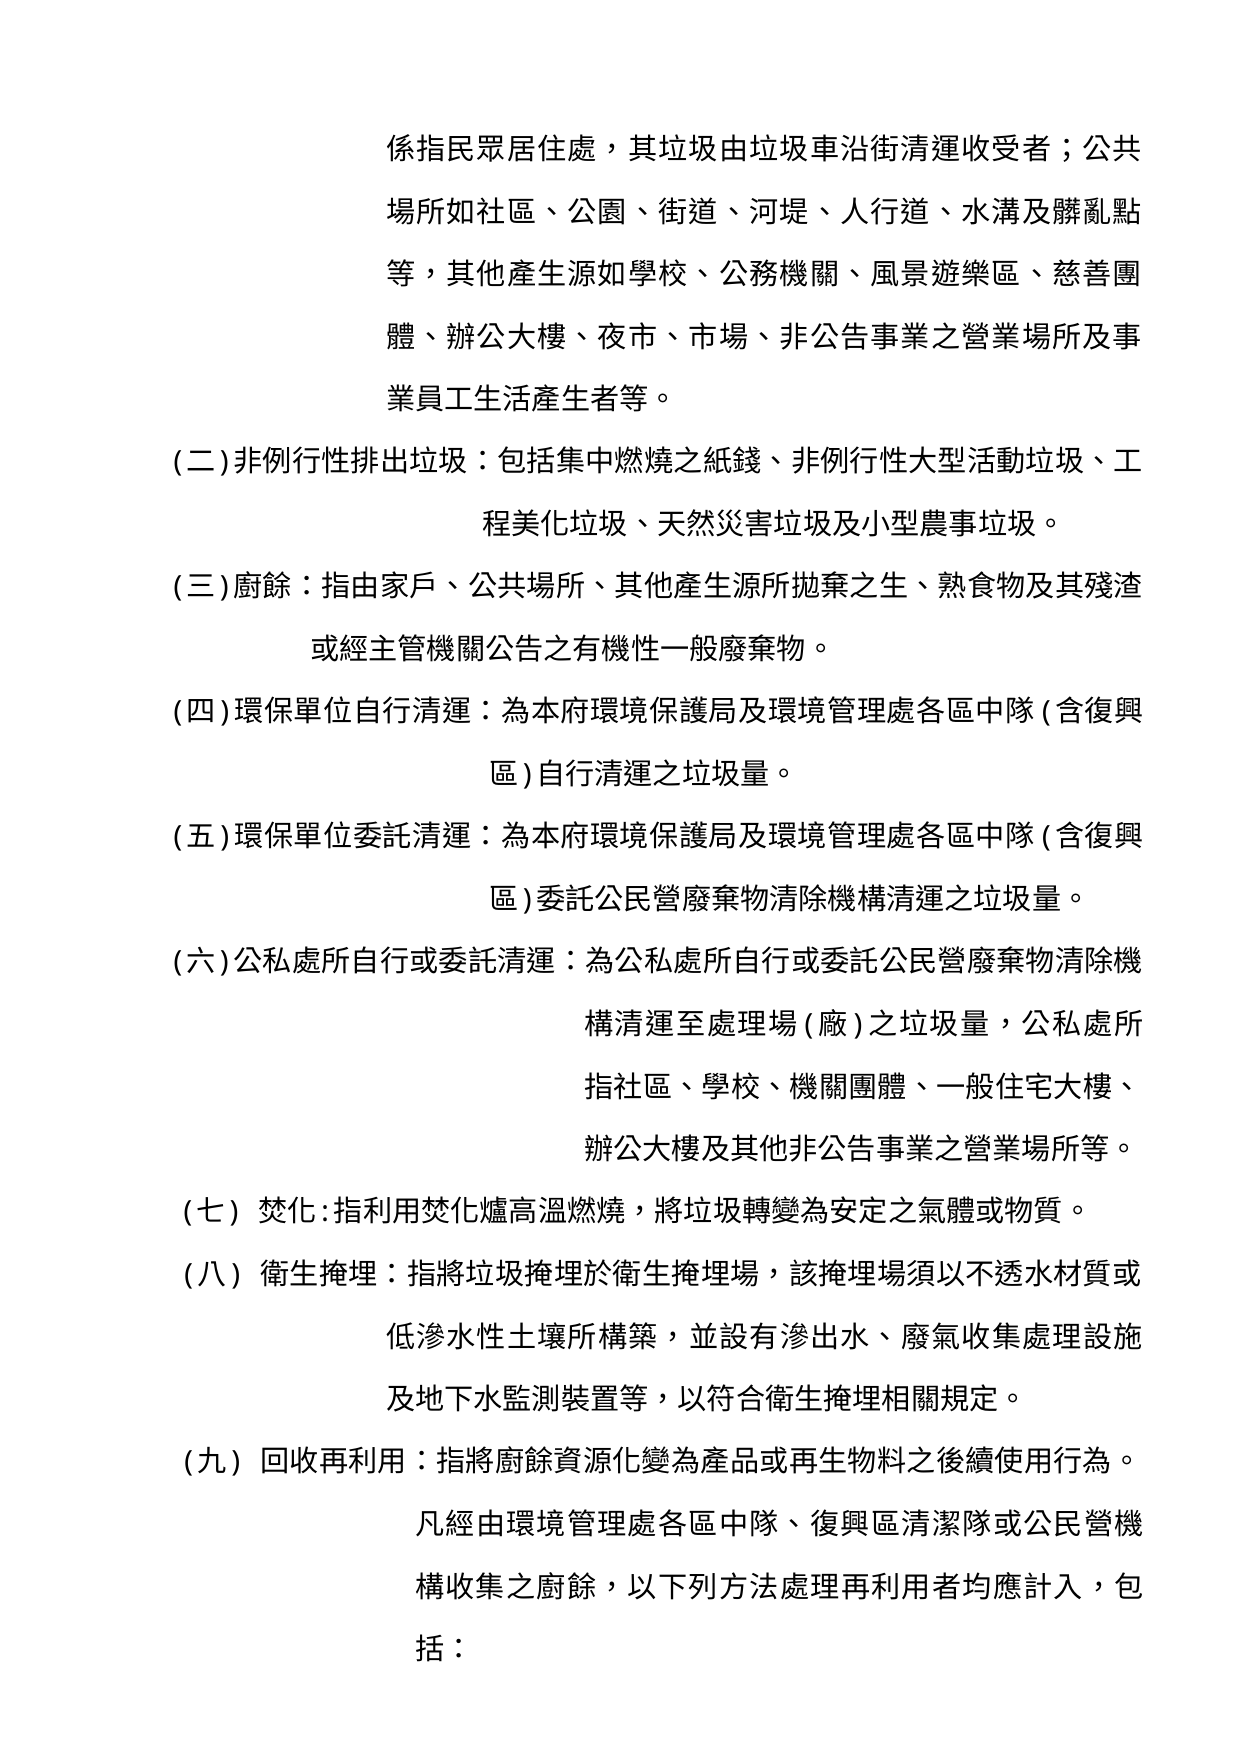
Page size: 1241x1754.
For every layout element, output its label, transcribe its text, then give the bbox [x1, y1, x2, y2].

table_header 係指民眾居住處，其垃圾由垃圾車沿街清運收受者；公共場所如社區、公園、街道、河堤、人行道、水溝及髒亂點等，其他產生源如學校、公務機關、風景遊樂區、慈善團體、辦公大樓、夜市、市場、非公告事業之營業場所及事業員工生活產生者等。 (二)非例行性排出垃圾：包括集中燃燒之紙錢、非例行性大型活動垃圾、工程美化垃圾、天然災害垃圾及小型農事垃圾。 (三)廚餘：指由家戶、公共場所、其他產生源所拋棄之生、熟食物及其殘渣或經主管機關公告之有機性一般廢棄物。 (四)環保單位自行清運：為本府環境保護局及環境管理處各區中隊(含復興區)自行清運之垃圾量。 (五)環保單位委託清運：為本府環境保護局及環境管理處各區中隊(含復興區)委託公民營廢棄物清除機構清運之垃圾量。 (六)公私處所自行或委託清運：為公私處所自行或委託公民營廢棄物清除機構清運至處理場(廠)之垃圾量，公私處所指社區、學校、機關團體、一般住宅大樓、辦公大樓及其他非公告事業之營業場所等。 (七) 焚化:指利用焚化爐高溫燃燒，將垃圾轉變為安定之氣體或物質。 (八) 衛生掩埋：指將垃圾掩埋於衛生掩埋場，該掩埋場須以不透水材質或低滲水性土壤所構築，並設有滲出水、廢氣收集處理設施及地下水監測裝置等，以符合衛生掩埋相關規定。 (九) 回收再利用：指將廚餘資源化變為產品或再生物料之後續使用行為。凡經由環境管理處各區中隊、復興區清潔隊或公民營機構收集之廚餘，以下列方法處理再利用者均應計入，包括： [98, 105, 1155, 1668]
